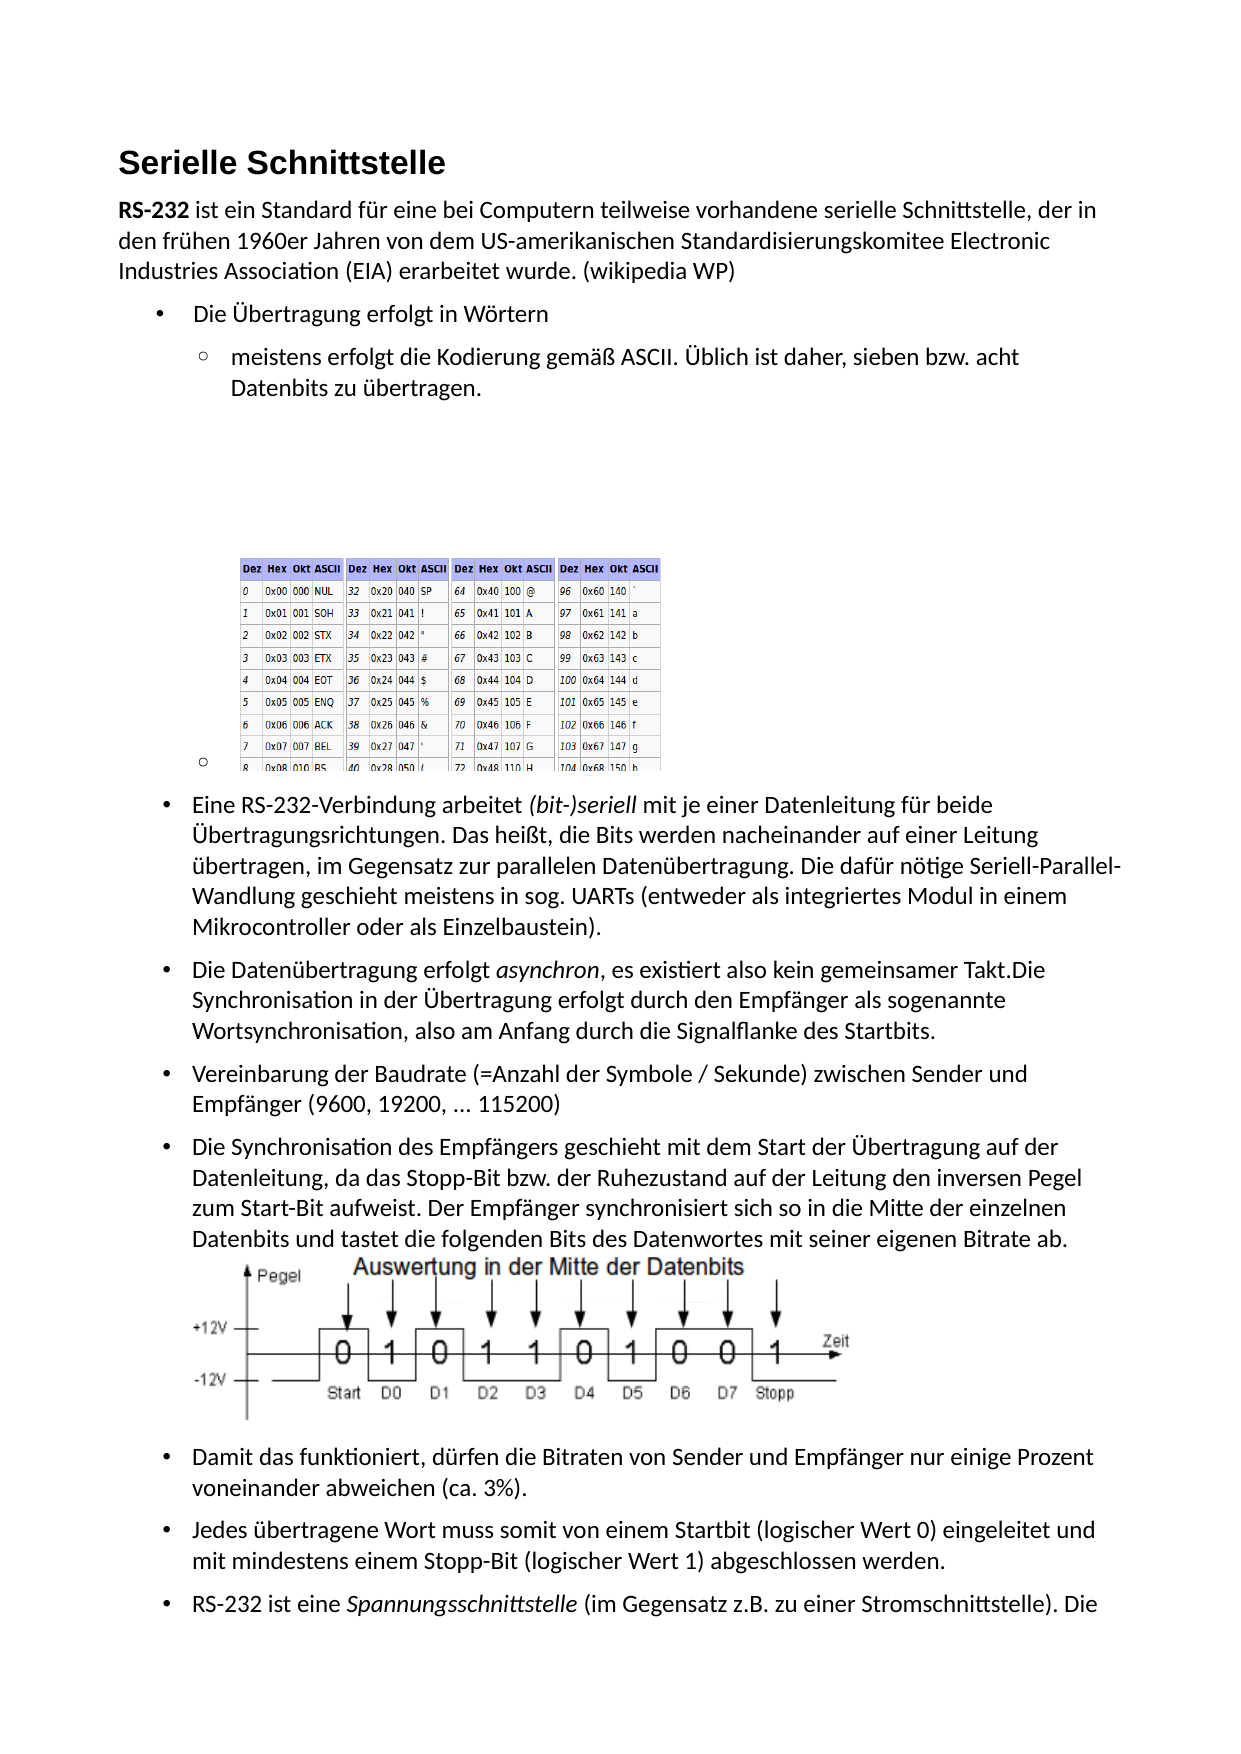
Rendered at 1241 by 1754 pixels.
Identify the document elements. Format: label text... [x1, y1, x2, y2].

list Die Übertragung erfolgt in Wörtern [156, 298, 1122, 329]
picture [230, 544, 669, 771]
list meistens erfolgt die Kodierung gemäß ASCII. Üblich ist daher, sieben bzw. acht Datenbits zu übertragen. [193, 341, 1122, 402]
list Eine RS-232-Verbindung arbeitet (bit-)seriell mit je einer Datenleitung für beide Übertragungsrichtungen. Das heißt, die Bits werden nacheinander auf einer Leitung übertragen, im Gegensatz zur parallelen Datenübertragung. Die dafür nötige Seriell-Parallel-Wandlung geschieht meistens in sog. UARTs (entweder als integriertes Modul in einem Mikrocontroller oder als Einzelbaustein). [162, 789, 1122, 941]
list Die Synchronisation des Empfängers geschieht mit dem Start der Übertragung auf der Datenleitung, da das Stopp-Bit bzw. der Ruhezustand auf der Leitung den inversen Pegel zum Start-Bit aufweist. Der Empfänger synchronisiert sich so in die Mitte der einzelnen Datenbits und tastet die folgenden Bits des Datenwortes mit seiner eigenen Bitrate ab. [162, 1132, 1122, 1429]
list Jedes übertragene Wort muss somit von einem Startbit (logischer Wert 0) eingeleitet und mit mindestens einem Stopp-Bit (logischer Wert 1) abgeschlossen werden. [162, 1515, 1122, 1576]
subtitle Serielle Schnittstelle [118, 143, 1122, 182]
list RS-232 ist eine Spannungsschnittstelle (im Gegensatz z.B. zu einer Stromschnittstelle). Die [162, 1588, 1122, 1619]
list Damit das funktioniert, dürfen die Bitraten von Sender und Empfänger nur einige Prozent voneinander abweichen (ca. 3%). [162, 1441, 1122, 1502]
picture [191, 1253, 861, 1429]
list Die Datenübertragung erfolgt asynchron, es existiert also kein gemeinsamer Takt.Die Synchronisation in der Übertragung erfolgt durch den Empfänger als sogenannte Wortsynchronisation, also am Anfang durch die Signalflanke des Startbits. [162, 954, 1122, 1046]
list Vereinbarung der Baudrate (=Anzahl der Symbole / Sekunde) zwischen Sender und Empfänger (9600, 19200, ... 115200) [162, 1058, 1122, 1119]
text RS-232 ist ein Standard für eine bei Computern teilweise vorhandene serielle Schnittstelle, der in den frühen 1960er Jahren von dem US-amerikanischen Standardisierungskomitee Electronic Industries Association (EIA) erarbeitet wurde. (wikipedia WP) [118, 194, 1122, 286]
